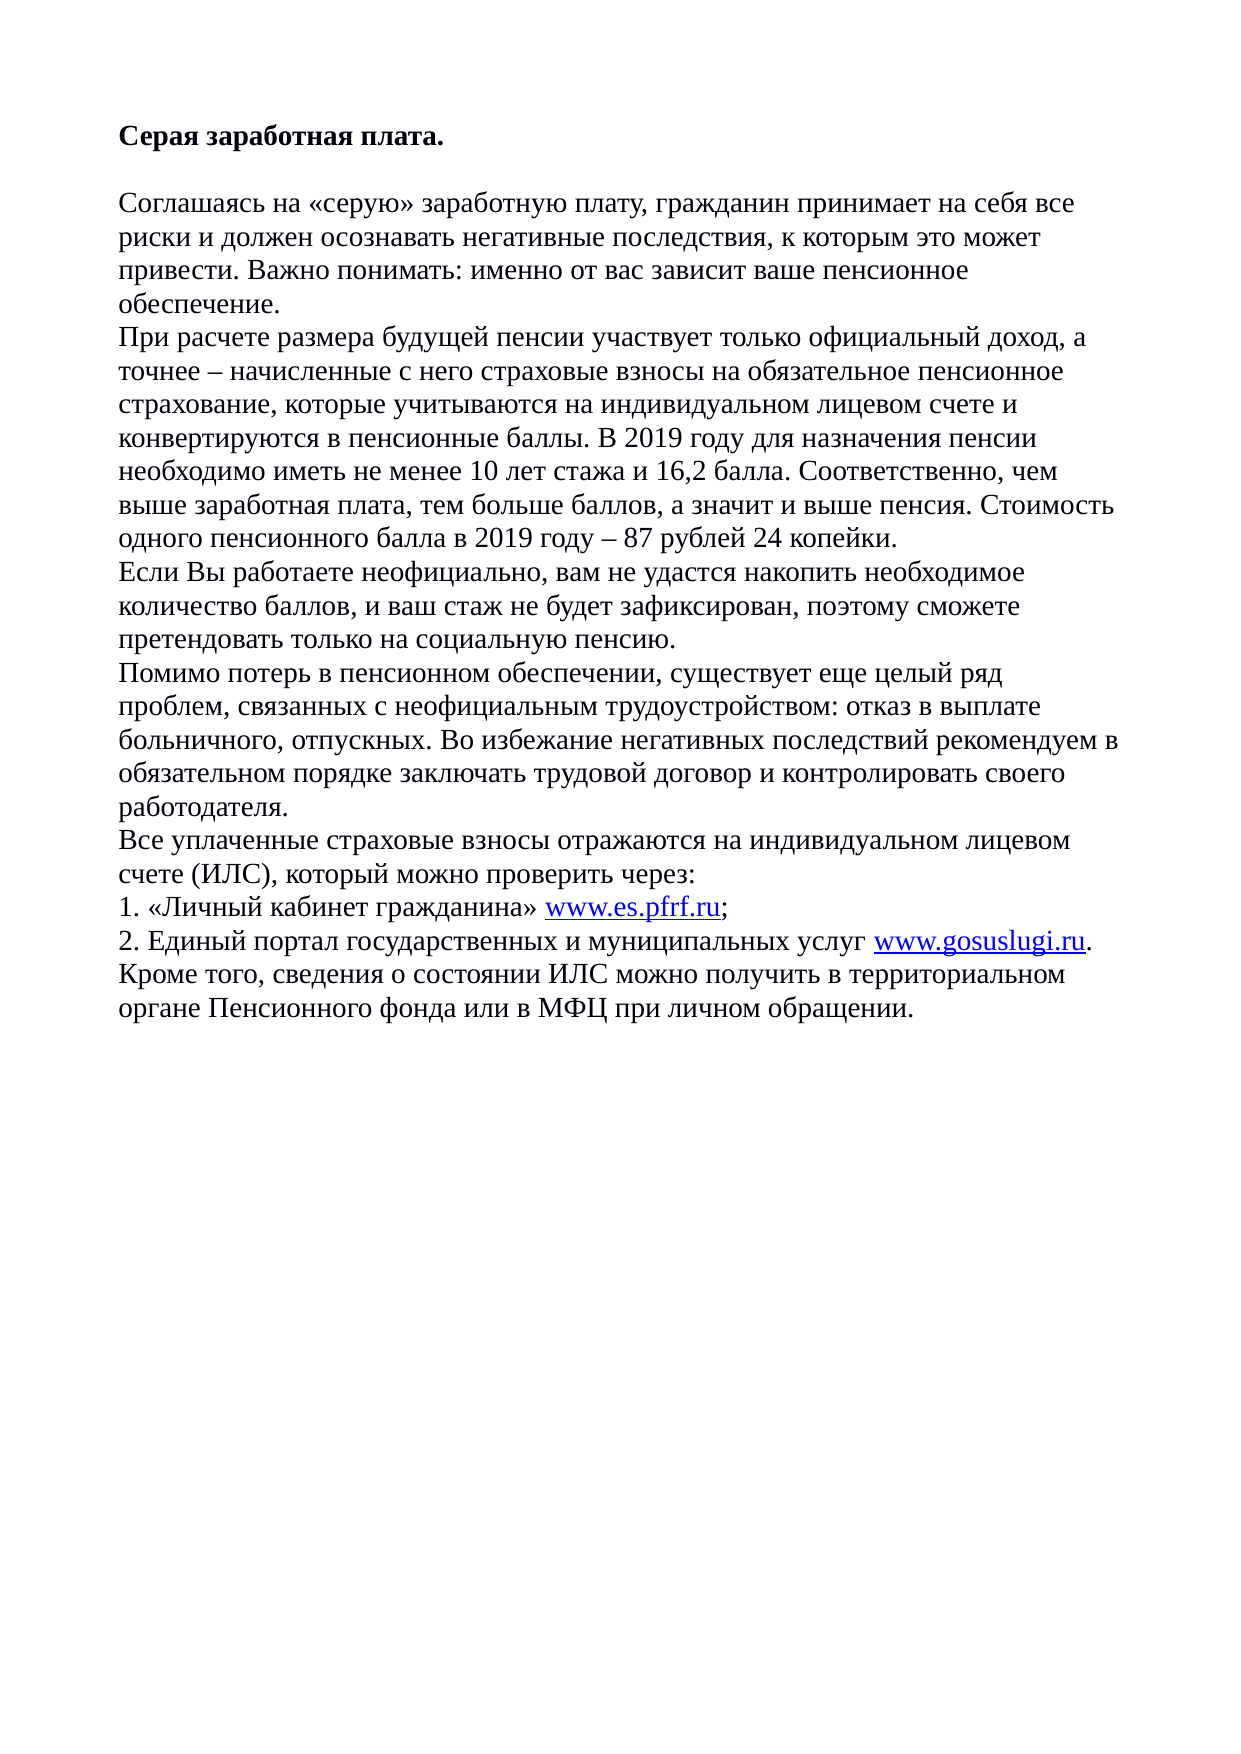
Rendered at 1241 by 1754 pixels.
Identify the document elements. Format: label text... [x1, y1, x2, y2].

text Серая заработная плата. Соглашаясь на «серую» заработную плату, гражданин принимает на себя все риски и должен осознавать негативные последствия, к которым это может привести. Важно понимать: именно от вас зависит ваше пенсионное обеспечение. При расчете размера будущей пенсии участвует только официальный доход, а точнее – начисленные с него страховые взносы на обязательное пенсионное страхование, которые учитываются на индивидуальном лицевом счете и конвертируются в пенсионные баллы. В 2019 году для назначения пенсии необходимо иметь не менее 10 лет стажа и 16,2 балла. Соответственно, чем выше заработная плата, тем больше баллов, а значит и выше пенсия. Стоимость одного пенсионного балла в 2019 году – 87 рублей 24 копейки. Если Вы работаете неофициально, вам не удастся накопить необходимое количество баллов, и ваш стаж не будет зафиксирован, поэтому сможете претендовать только на социальную пенсию. Помимо потерь в пенсионном обеспечении, существует еще целый ряд проблем, связанных с неофициальным трудоустройством: отказ в выплате больничного, отпускных. Во избежание негативных последствий рекомендуем в обязательном порядке заключать трудовой договор и контролировать своего работодателя. Все уплаченные страховые взносы отражаются на индивидуальном лицевом счете (ИЛС), который можно проверить через: 1. «Личный кабинет гражданина» www.es.pfrf.ru; 2. Единый портал государственных и муниципальных услуг www.gosuslugi.ru. Кроме того, сведения о состоянии ИЛС можно получить в территориальном органе Пенсионного фонда или в МФЦ при личном обращении. [118, 118, 1122, 1024]
